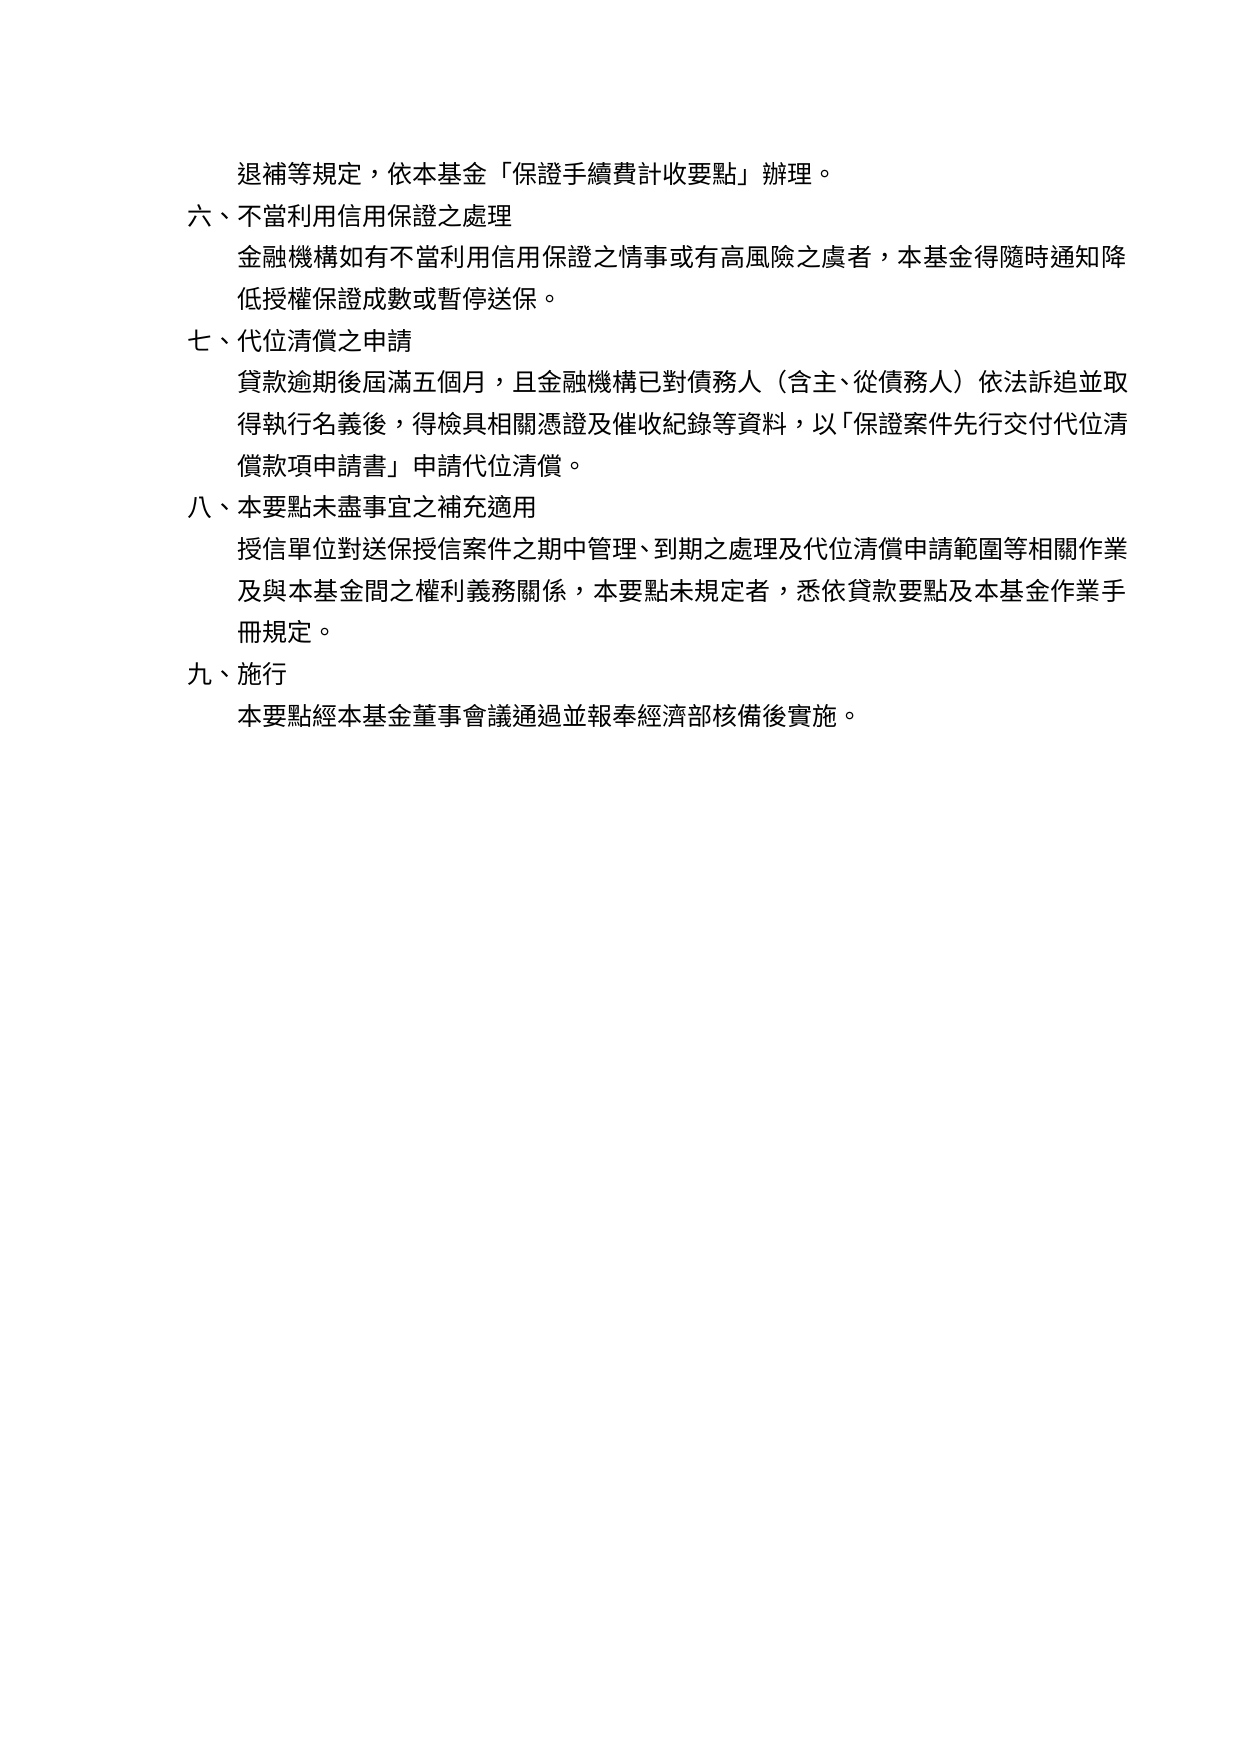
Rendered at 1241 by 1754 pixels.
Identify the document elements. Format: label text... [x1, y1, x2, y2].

text 退補等規定，依本基金「保證手續費計收要點」辦理。 [237, 150, 1128, 192]
text 授信單位對送保授信案件之期中管理、到期之處理及代位清償申請範圍等相關作業及與本基金間之權利義務關係，本要點未規定者，悉依貸款要點及本基金作業手冊規定。 [237, 525, 1128, 650]
text 本要點經本基金董事會議通過並報奉經濟部核備後實施。 [237, 692, 1128, 733]
text 貸款逾期後屆滿五個月，且金融機構已對債務人（含主、從債務人）依法訴追並取得執行名義後，得檢具相關憑證及催收紀錄等資料，以「保證案件先行交付代位清償款項申請書」申請代位清償。 [237, 358, 1128, 483]
text 七、代位清償之申請 [187, 317, 1128, 358]
text 八、本要點未盡事宜之補充適用 [187, 483, 1128, 525]
text 金融機構如有不當利用信用保證之情事或有高風險之虞者，本基金得隨時通知降低授權保證成數或暫停送保。 [237, 233, 1128, 317]
text 六、不當利用信用保證之處理 [187, 192, 1128, 233]
text 九、施行 [187, 650, 1128, 692]
